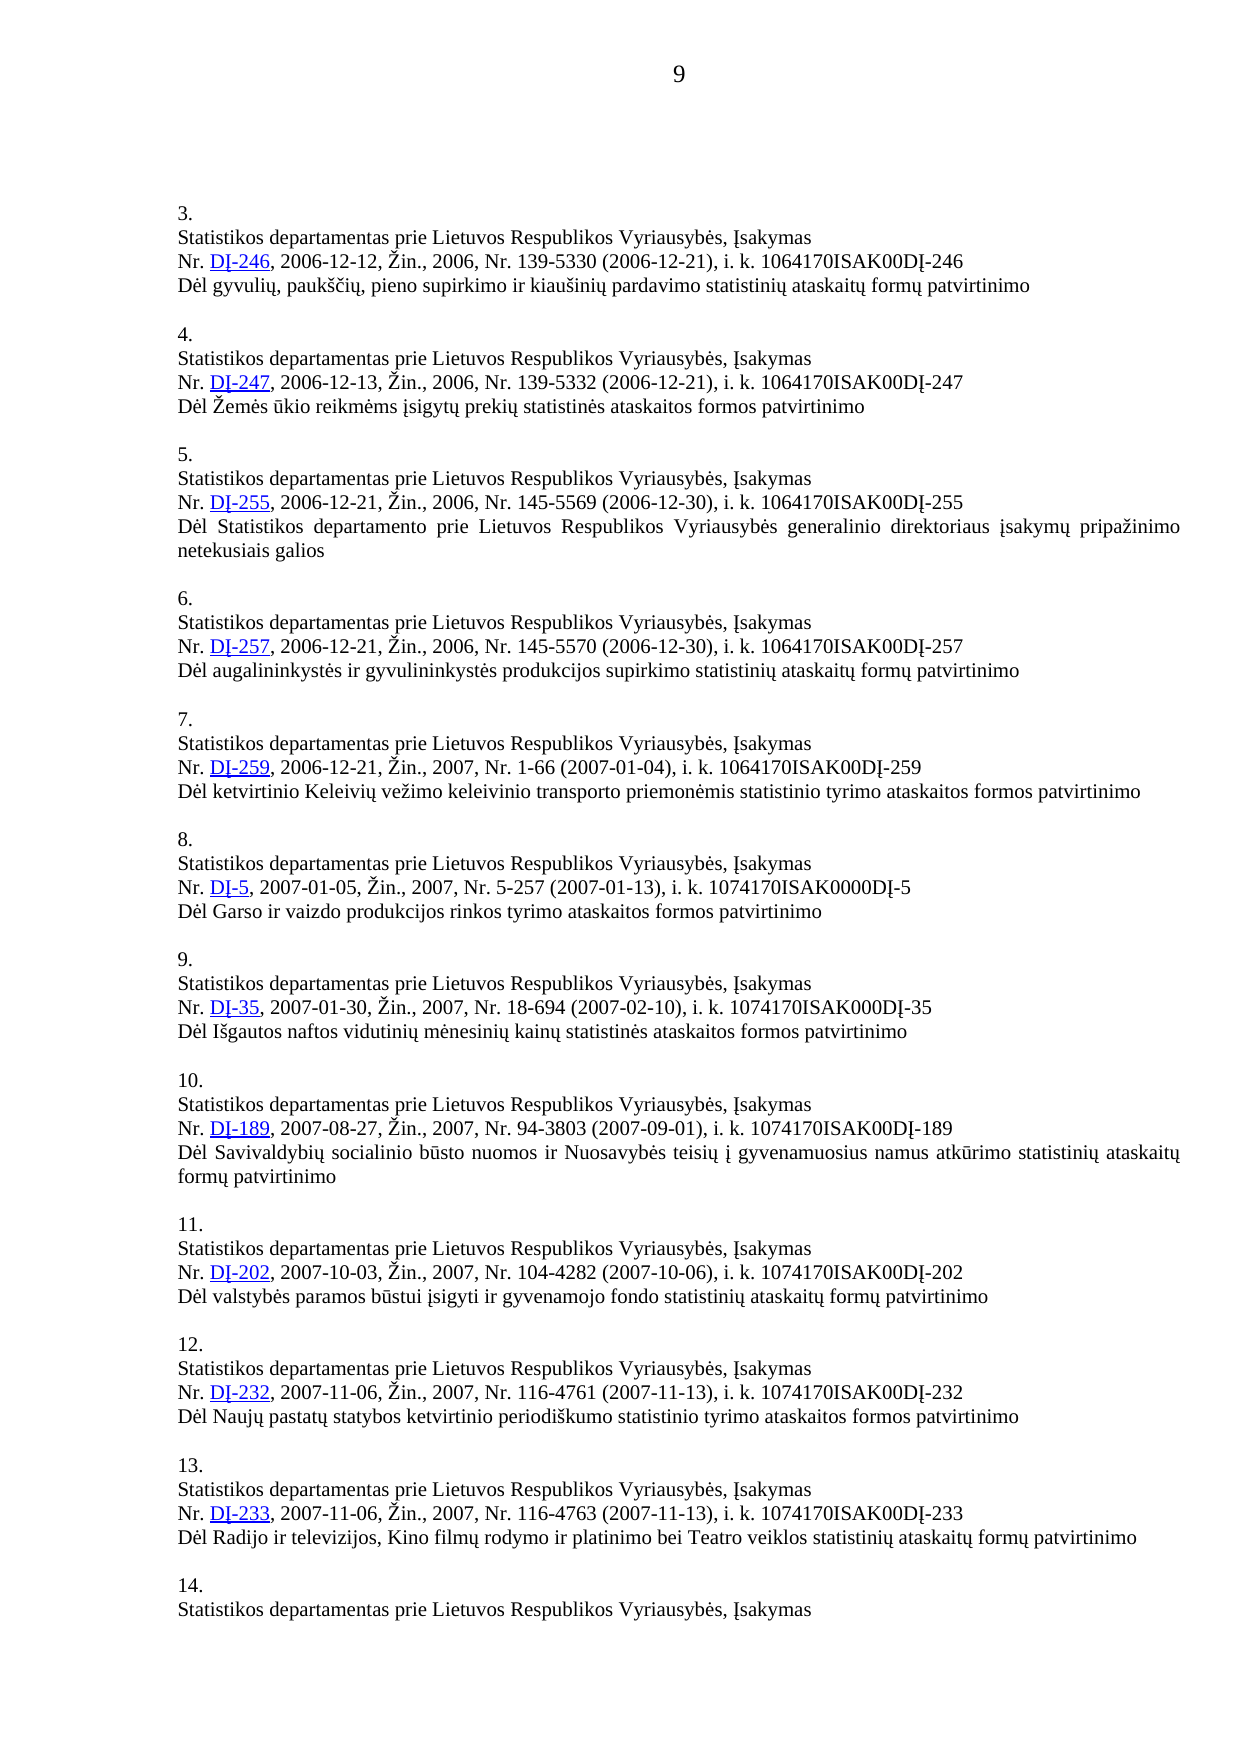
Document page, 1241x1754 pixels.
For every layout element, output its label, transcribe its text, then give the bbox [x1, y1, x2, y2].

text Dėl Žemės ūkio reikmėms įsigytų prekių statistinės ataskaitos formos patvirtinimo [177, 394, 1181, 418]
text Statistikos departamentas prie Lietuvos Respublikos Vyriausybės, Įsakymas [177, 851, 1181, 875]
text 14. [177, 1573, 1181, 1597]
text Dėl valstybės paramos būstui įsigyti ir gyvenamojo fondo statistinių ataskaitų formų patvirtinimo [177, 1284, 1181, 1308]
text Dėl Radijo ir televizijos, Kino filmų rodymo ir platinimo bei Teatro veiklos statistinių ataskaitų formų patvirtinimo [177, 1525, 1181, 1549]
text 13. [177, 1452, 1181, 1477]
text Nr. DĮ-246, 2006-12-12, Žin., 2006, Nr. 139-5330 (2006-12-21), i. k. 1064170ISAK00DĮ-246 [177, 249, 1181, 273]
text Statistikos departamentas prie Lietuvos Respublikos Vyriausybės, Įsakymas [177, 1356, 1181, 1380]
text 10. [177, 1067, 1181, 1092]
text 4. [177, 322, 1181, 346]
text Nr. DĮ-5, 2007-01-05, Žin., 2007, Nr. 5-257 (2007-01-13), i. k. 1074170ISAK0000DĮ-5 [177, 875, 1181, 899]
text Dėl ketvirtinio Keleivių vežimo keleivinio transporto priemonėmis statistinio tyrimo ataskaitos formos patvirtinimo [177, 779, 1181, 803]
text Dėl augalininkystės ir gyvulininkystės produkcijos supirkimo statistinių ataskaitų formų patvirtinimo [177, 658, 1181, 682]
text Nr. DĮ-35, 2007-01-30, Žin., 2007, Nr. 18-694 (2007-02-10), i. k. 1074170ISAK000DĮ-35 [177, 995, 1181, 1019]
text Nr. DĮ-189, 2007-08-27, Žin., 2007, Nr. 94-3803 (2007-09-01), i. k. 1074170ISAK00DĮ-189 [177, 1116, 1181, 1140]
text Statistikos departamentas prie Lietuvos Respublikos Vyriausybės, Įsakymas [177, 346, 1181, 370]
text Statistikos departamentas prie Lietuvos Respublikos Vyriausybės, Įsakymas [177, 1236, 1181, 1260]
text Dėl Garso ir vaizdo produkcijos rinkos tyrimo ataskaitos formos patvirtinimo [177, 899, 1181, 923]
text 11. [177, 1212, 1181, 1236]
text Statistikos departamentas prie Lietuvos Respublikos Vyriausybės, Įsakymas [177, 1597, 1181, 1621]
text Dėl gyvulių, paukščių, pieno supirkimo ir kiaušinių pardavimo statistinių ataskaitų formų patvirtinimo [177, 273, 1181, 297]
text 9. [177, 947, 1181, 971]
text Statistikos departamentas prie Lietuvos Respublikos Vyriausybės, Įsakymas [177, 971, 1181, 995]
text 6. [177, 586, 1181, 610]
text 5. [177, 442, 1181, 466]
text Statistikos departamentas prie Lietuvos Respublikos Vyriausybės, Įsakymas [177, 466, 1181, 490]
text Dėl Savivaldybių socialinio būsto nuomos ir Nuosavybės teisių į gyvenamuosius namus atkūrimo statistinių ataskaitų formų patvirtinimo [177, 1140, 1181, 1188]
text 3. [177, 201, 1181, 225]
text Dėl Statistikos departamento prie Lietuvos Respublikos Vyriausybės generalinio direktoriaus įsakymų pripažinimo netekusiais galios [177, 514, 1181, 562]
text Nr. DĮ-259, 2006-12-21, Žin., 2007, Nr. 1-66 (2007-01-04), i. k. 1064170ISAK00DĮ-259 [177, 755, 1181, 779]
text Statistikos departamentas prie Lietuvos Respublikos Vyriausybės, Įsakymas [177, 1477, 1181, 1501]
text Statistikos departamentas prie Lietuvos Respublikos Vyriausybės, Įsakymas [177, 731, 1181, 755]
text Dėl Naujų pastatų statybos ketvirtinio periodiškumo statistinio tyrimo ataskaitos formos patvirtinimo [177, 1404, 1181, 1428]
text Statistikos departamentas prie Lietuvos Respublikos Vyriausybės, Įsakymas [177, 225, 1181, 249]
text 8. [177, 827, 1181, 851]
text Nr. DĮ-232, 2007-11-06, Žin., 2007, Nr. 116-4761 (2007-11-13), i. k. 1074170ISAK00DĮ-232 [177, 1380, 1181, 1404]
text Nr. DĮ-255, 2006-12-21, Žin., 2006, Nr. 145-5569 (2006-12-30), i. k. 1064170ISAK00DĮ-255 [177, 490, 1181, 514]
text Dėl Išgautos naftos vidutinių mėnesinių kainų statistinės ataskaitos formos patvirtinimo [177, 1019, 1181, 1043]
text Nr. DĮ-233, 2007-11-06, Žin., 2007, Nr. 116-4763 (2007-11-13), i. k. 1074170ISAK00DĮ-233 [177, 1501, 1181, 1525]
text 12. [177, 1332, 1181, 1356]
text Nr. DĮ-247, 2006-12-13, Žin., 2006, Nr. 139-5332 (2006-12-21), i. k. 1064170ISAK00DĮ-247 [177, 370, 1181, 394]
text Statistikos departamentas prie Lietuvos Respublikos Vyriausybės, Įsakymas [177, 1092, 1181, 1116]
text Statistikos departamentas prie Lietuvos Respublikos Vyriausybės, Įsakymas [177, 610, 1181, 634]
text Nr. DĮ-257, 2006-12-21, Žin., 2006, Nr. 145-5570 (2006-12-30), i. k. 1064170ISAK00DĮ-257 [177, 634, 1181, 658]
text 7. [177, 707, 1181, 731]
text Nr. DĮ-202, 2007-10-03, Žin., 2007, Nr. 104-4282 (2007-10-06), i. k. 1074170ISAK00DĮ-202 [177, 1260, 1181, 1284]
